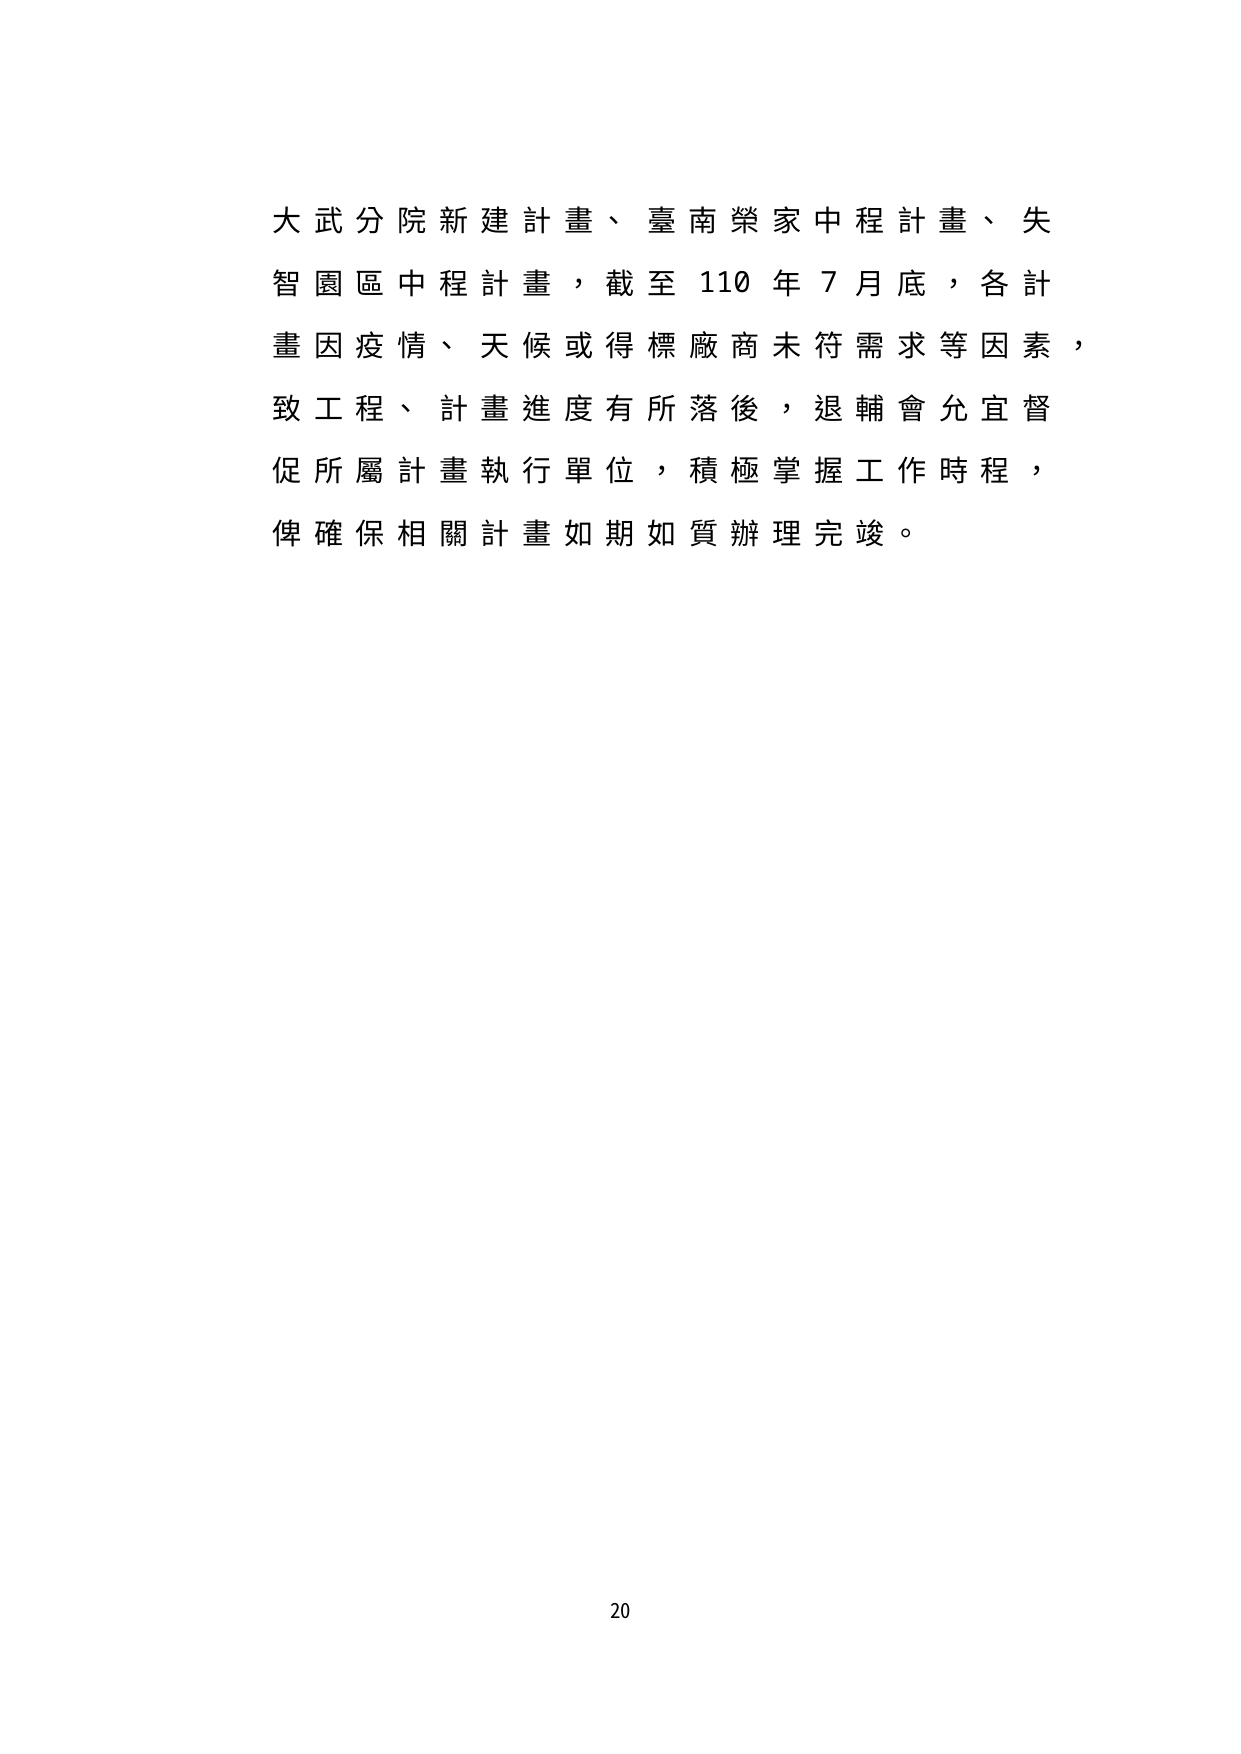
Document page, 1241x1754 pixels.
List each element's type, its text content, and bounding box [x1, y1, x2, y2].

text 綜上，退輔會111年度預計賡續辦理包括大武分院新建計畫、臺南榮家中程計畫、失智園區中程計畫，截至110年7月底，各計畫因疫情、天候或得標廠商未符需求等因素，致工程、計畫進度有所落後，退輔會允宜督促所屬計畫執行單位，積極掌握工作時程，俾確保相關計畫如期如質辦理完竣。 [242, 177, 1058, 552]
